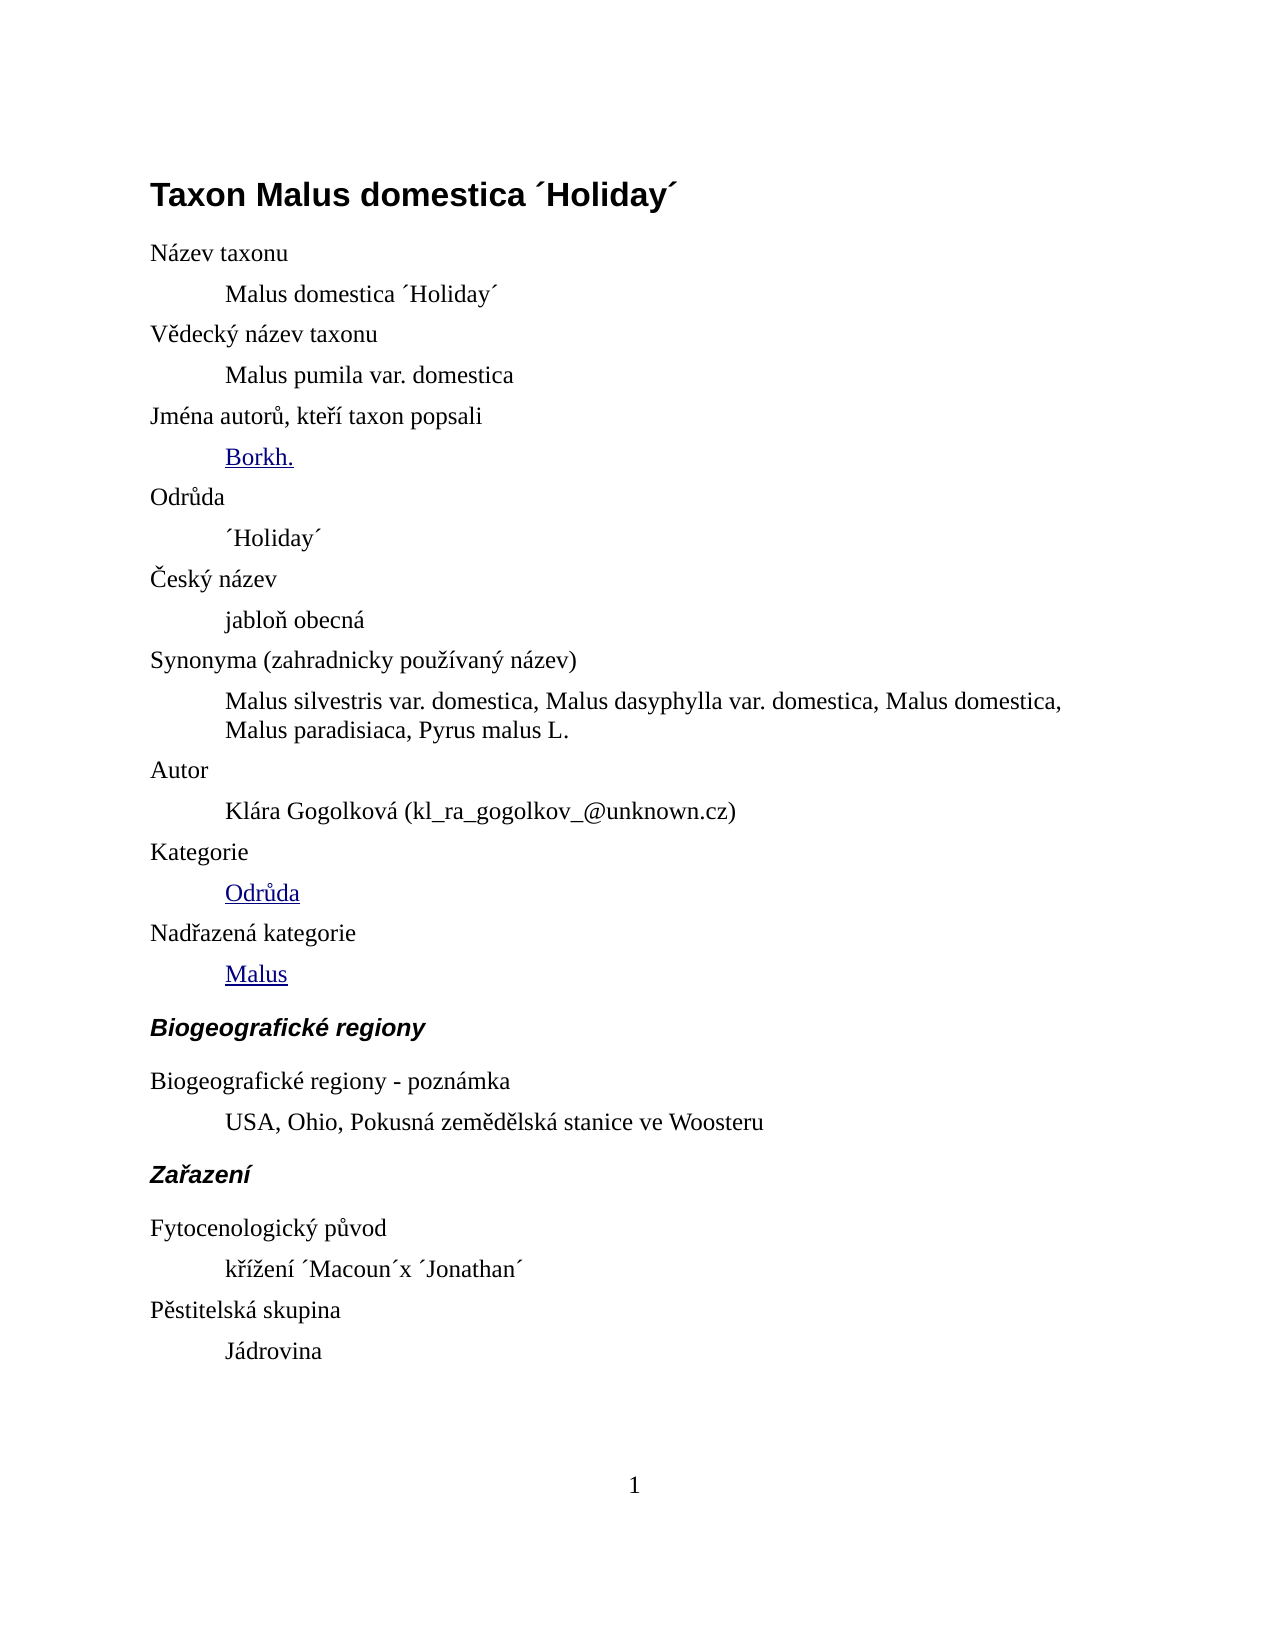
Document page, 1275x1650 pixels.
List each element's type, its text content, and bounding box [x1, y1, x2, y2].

text Jména autorů, kteří taxon popsali [150, 401, 1125, 430]
text Kategorie [150, 837, 1125, 866]
text Malus pumila var. domestica [225, 360, 1125, 389]
text jabloň obecná [225, 605, 1125, 633]
text Klára Gogolková (kl_ra_gogolkov_@unknown.cz) [225, 796, 1125, 825]
text Vědecký název taxonu [150, 319, 1125, 348]
text Český název [150, 564, 1125, 593]
text Synonyma (zahradnicky používaný název) [150, 645, 1125, 674]
text Autor [150, 756, 1125, 784]
subtitle Zařazení [150, 1161, 1125, 1189]
text Malus domestica ´Holiday´ [225, 279, 1125, 308]
text Borkh. [225, 442, 1125, 471]
text USA, Ohio, Pokusná zemědělská stanice ve Woosteru [225, 1107, 1125, 1136]
text Pěstitelská skupina [150, 1295, 1125, 1324]
text Fytocenologický původ [150, 1213, 1125, 1242]
subtitle Taxon Malus domestica ´Holiday´ [150, 175, 1125, 214]
text Jádrovina [225, 1336, 1125, 1364]
text křížení ´Macoun´x ´Jonathan´ [225, 1254, 1125, 1283]
text ´Holiday´ [225, 523, 1125, 552]
text Malus [225, 959, 1125, 988]
text Odrůda [225, 878, 1125, 907]
subtitle Biogeografické regiony [150, 1013, 1125, 1042]
text Odrůda [150, 482, 1125, 511]
text Nadřazená kategorie [150, 918, 1125, 947]
text Biogeografické regiony - poznámka [150, 1066, 1125, 1095]
text Název taxonu [150, 238, 1125, 267]
text Malus silvestris var. domestica, Malus dasyphylla var. domestica, Malus domestica, Malus paradisiaca, Pyrus malus L. [225, 686, 1125, 744]
